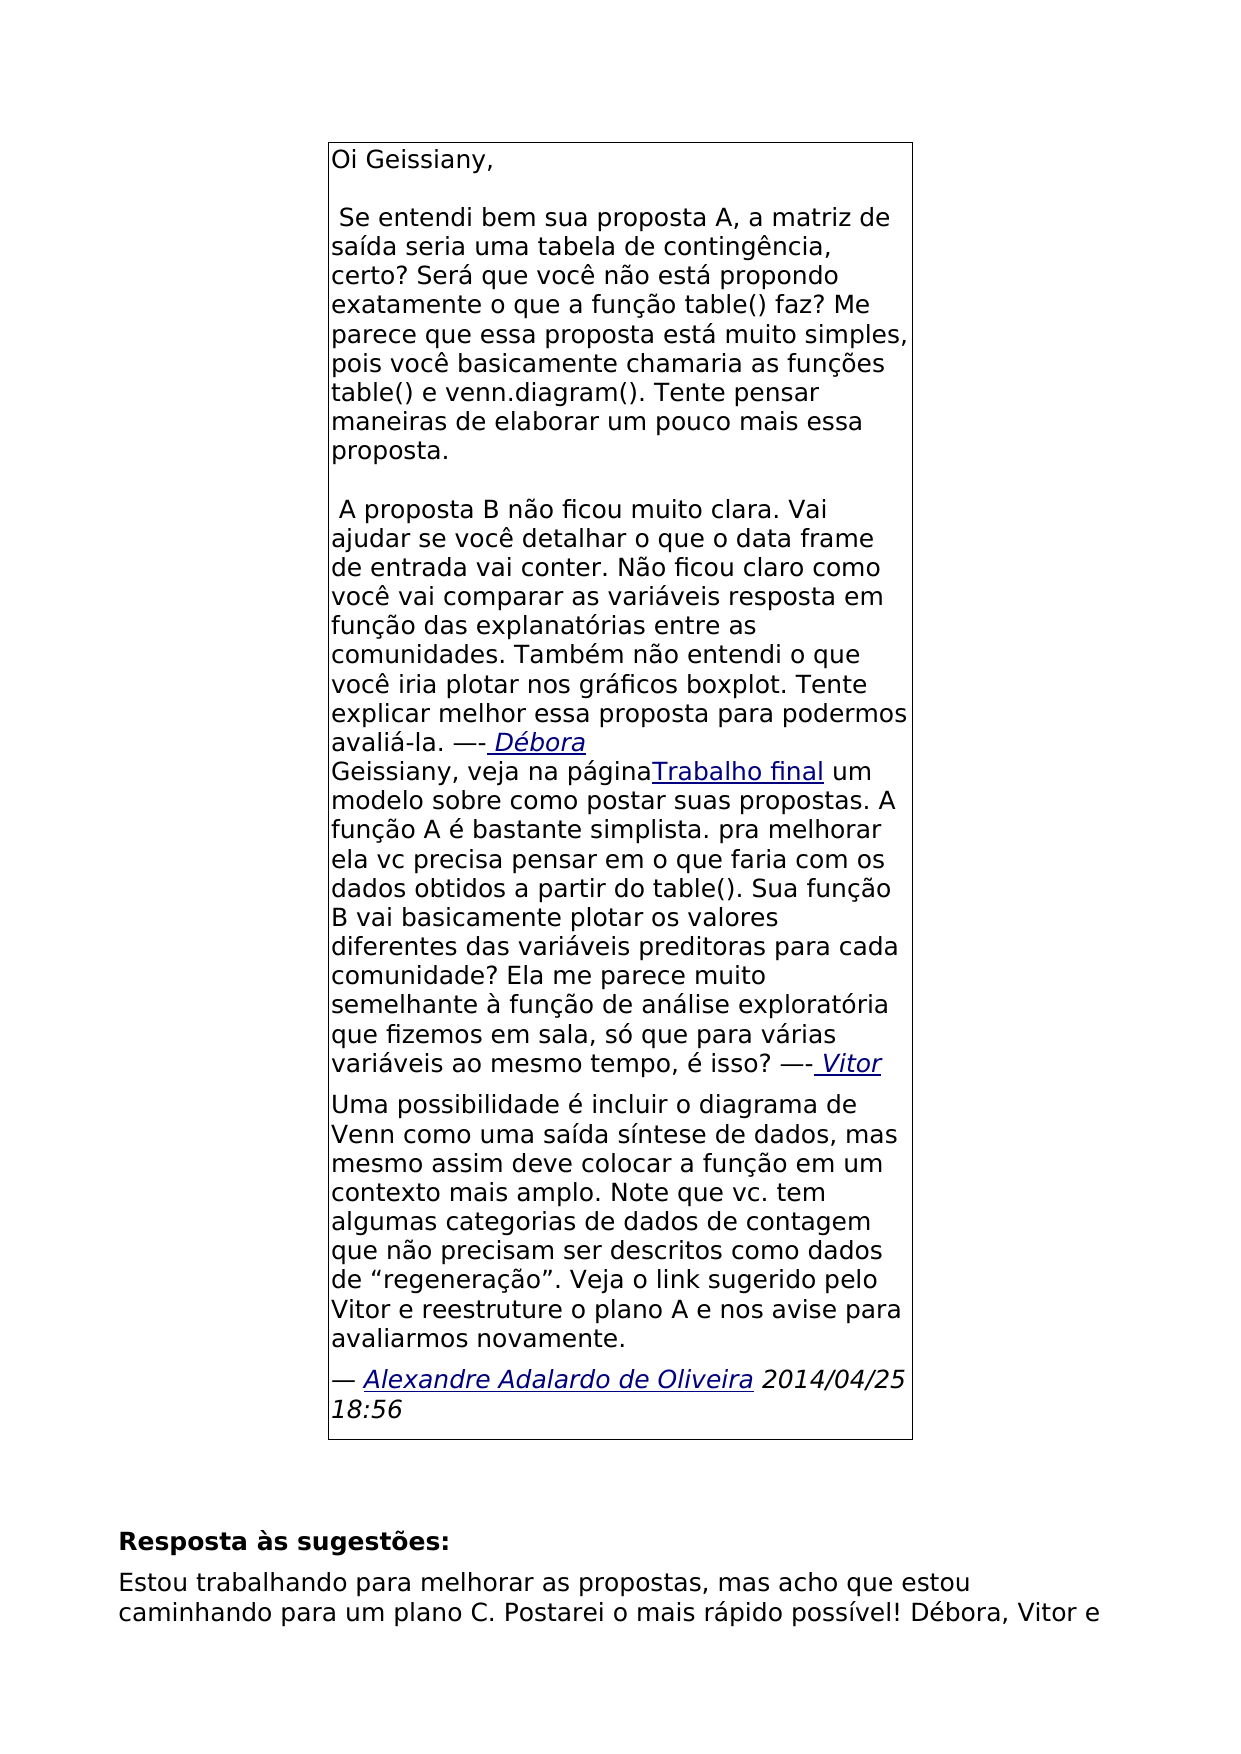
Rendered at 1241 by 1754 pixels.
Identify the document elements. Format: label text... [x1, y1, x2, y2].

table_header Oi Geissiany, Se entendi bem sua proposta A, a matriz de saída seria uma tabela de contingência, certo? Será que você não está propondo exatamente o que a função table() faz? Me parece que essa proposta está muito simples, pois você basicamente chamaria as funções table() e venn.diagram(). Tente pensar maneiras de elaborar um pouco mais essa proposta. A proposta B não ficou muito clara. Vai ajudar se você detalhar o que o data frame de entrada vai conter. Não ficou claro como você vai comparar as variáveis resposta em função das explanatórias entre as comunidades. Também não entendi o que você iria plotar nos gráficos boxplot. Tente explicar melhor essa proposta para podermos avaliá-la. —- Débora Geissiany, veja na páginaTrabalho final um modelo sobre como postar suas propostas. A função A é bastante simplista. pra melhorar ela vc precisa pensar em o que faria com os dados obtidos a partir do table(). Sua função B vai basicamente plotar os valores diferentes das variáveis preditoras para cada comunidade? Ela me parece muito semelhante à função de análise exploratória que fizemos em sala, só que para várias variáveis ao mesmo tempo, é isso? —- Vitor Uma possibilidade é incluir o diagrama de Venn como uma saída síntese de dados, mas mesmo assim deve colocar a função em um contexto mais amplo. Note que vc. tem algumas categorias de dados de contagem que não precisam ser descritos como dados de “regeneração”. Veja o link sugerido pelo Vitor e reestruture o plano A e nos avise para avaliarmos novamente. — Alexandre Adalardo de Oliveira 2014/04/25 18:56 [329, 143, 912, 1439]
text Estou trabalhando para melhorar as propostas, mas acho que estou caminhando para um plano C. Postarei o mais rápido possível! Débora, Vitor e [118, 1568, 1122, 1627]
subtitle Resposta às sugestões: [118, 1527, 1122, 1556]
